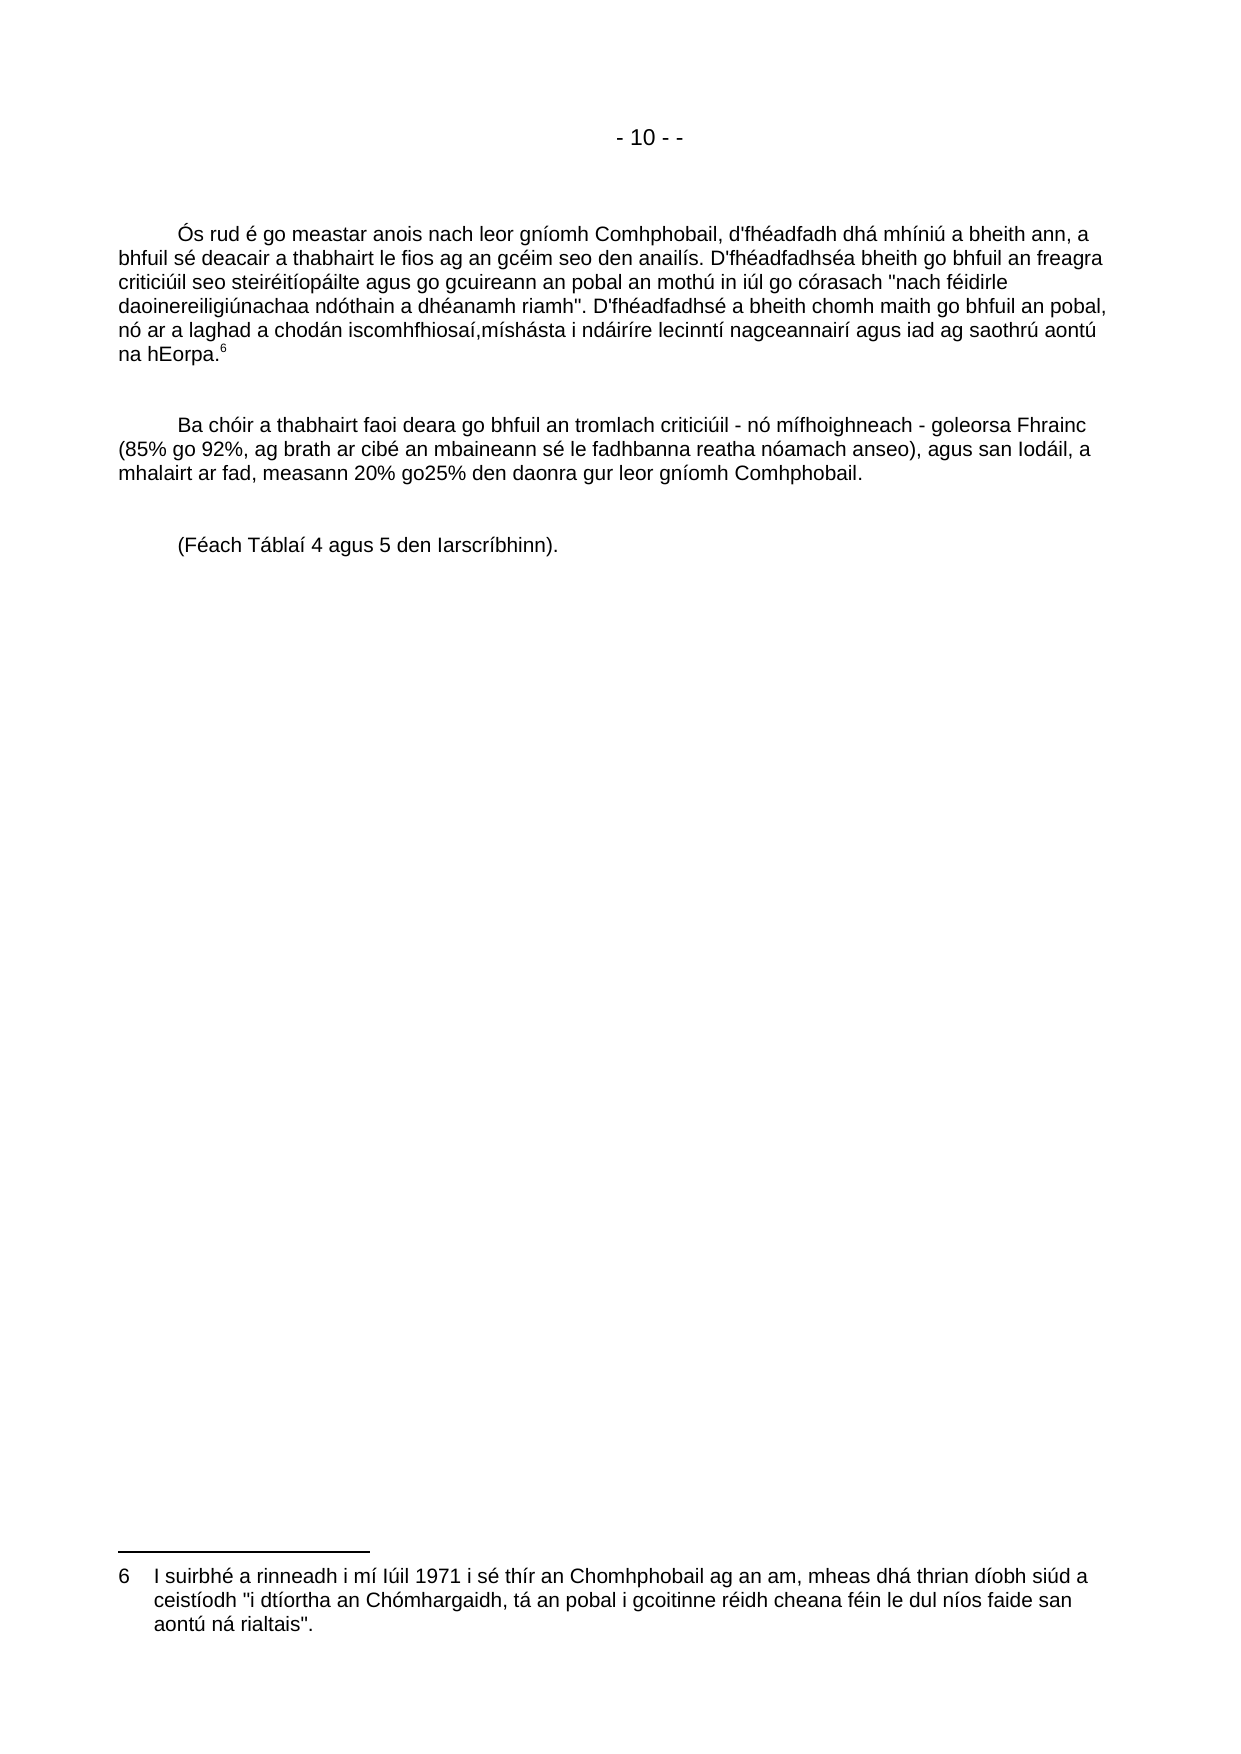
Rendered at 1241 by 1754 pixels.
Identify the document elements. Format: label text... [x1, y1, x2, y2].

text Ós rud é go meastar anois nach leor gníomh Comhphobail, d'fhéadfadh dhá mhíniú a bheith ann, a bhfuil sé deacair a thabhairt le fios ag an gcéim seo den anailís. D'fhéadfadhséa bheith go bhfuil an freagra criticiúil seo steiréitíopáilte agus go gcuireann an pobal an mothú in iúl go córasach "nach féidirle daoinereiligiúnachaa ndóthain a dhéanamh riamh". D'fhéadfadhsé a bheith chomh maith go bhfuil an pobal, nó ar a laghad a chodán iscomhfhiosaí,míshásta i ndáiríre lecinntí nagceannairí agus iad ag saothrú aontú na hEorpa. [118, 222, 1122, 365]
text (Féach Táblaí 4 agus 5 den Iarscríbhinn). [118, 533, 1122, 557]
text I suirbhé a rinneadh i mí Iúil 1971 i sé thír an Chomhphobail ag an am, mheas dhá thrian díobh siúd a ceistíodh "i dtíortha an Chómhargaidh, tá an pobal i gcoitinne réidh cheana féin le dul níos faide san aontú ná rialtais". [118, 1564, 1122, 1636]
text Ba chóir a thabhairt faoi deara go bhfuil an tromlach criticiúil - nó mífhoighneach - goleorsa Fhrainc (85% go 92%, ag brath ar cibé an mbaineann sé le fadhbanna reatha nóamach anseo), agus san Iodáil, a mhalairt ar fad, measann 20% go25% den daonra gur leor gníomh Comhphobail. [118, 413, 1122, 485]
